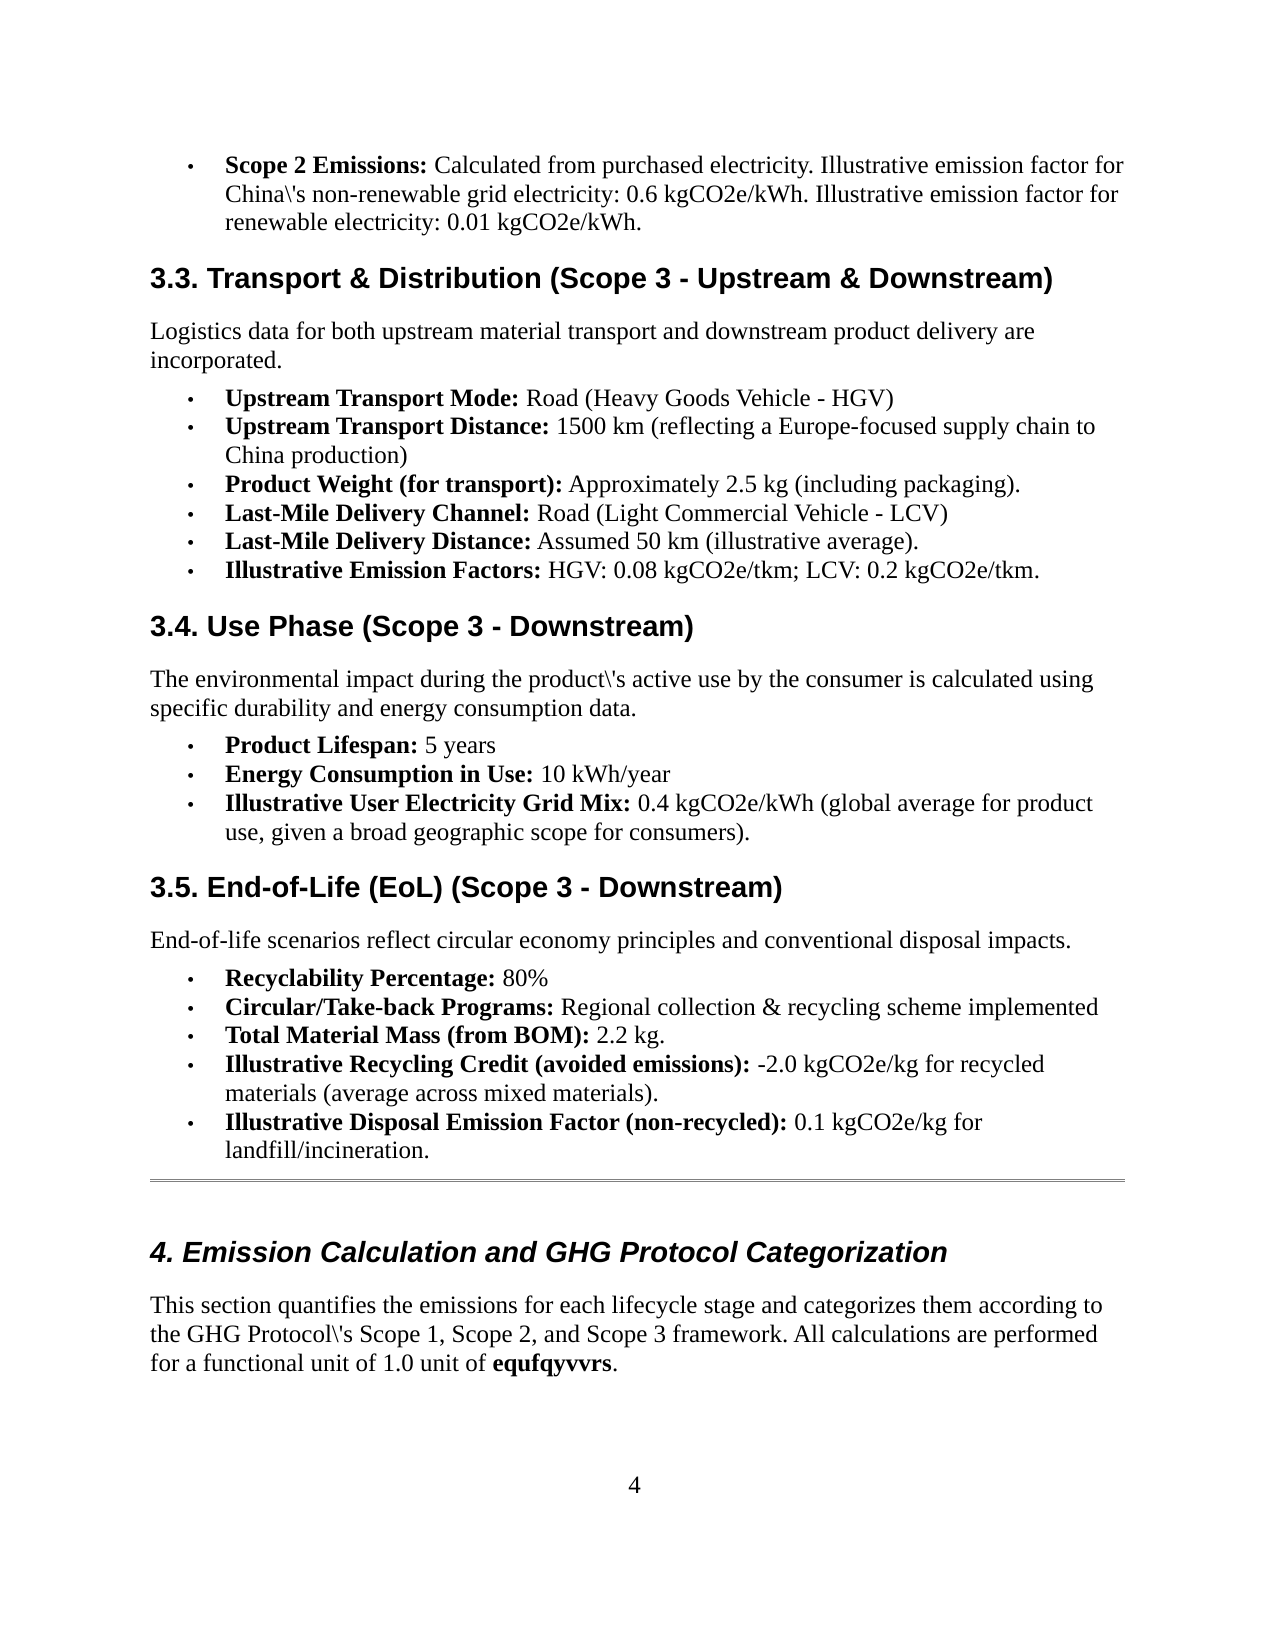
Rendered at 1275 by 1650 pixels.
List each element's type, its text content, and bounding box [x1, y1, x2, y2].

list Illustrative User Electricity Grid Mix: 0.4 kgCO2e/kWh (global average for product use, given a broad geographic scope for consumers). [187, 788, 1125, 845]
list Illustrative Emission Factors: HGV: 0.08 kgCO2e/tkm; LCV: 0.2 kgCO2e/tkm. [187, 555, 1125, 584]
list Last-Mile Delivery Distance: Assumed 50 km (illustrative average). [187, 526, 1125, 555]
text The environmental impact during the product\'s active use by the consumer is calculated using specific durability and energy consumption data. [150, 664, 1125, 721]
subtitle 3.4. Use Phase (Scope 3 - Downstream) [150, 609, 1125, 642]
list Energy Consumption in Use: 10 kWh/year [187, 759, 1125, 788]
list Recyclability Percentage: 80% [187, 963, 1125, 992]
list Total Material Mass (from BOM): 2.2 kg. [187, 1021, 1125, 1049]
list Last-Mile Delivery Channel: Road (Light Commercial Vehicle - LCV) [187, 498, 1125, 526]
text End-of-life scenarios reflect circular economy principles and conventional disposal impacts. [150, 925, 1125, 954]
subtitle 3.5. End-of-Life (EoL) (Scope 3 - Downstream) [150, 870, 1125, 904]
list Product Lifespan: 5 years [187, 730, 1125, 759]
list Circular/Take-back Programs: Regional collection & recycling scheme implemented [187, 992, 1125, 1021]
text This section quantifies the emissions for each lifecycle stage and categorizes them according to the GHG Protocol\'s Scope 1, Scope 2, and Scope 3 framework. All calculations are performed for a functional unit of 1.0 unit of equfqyvvrs. [150, 1291, 1125, 1377]
list Upstream Transport Mode: Road (Heavy Goods Vehicle - HGV) [187, 383, 1125, 411]
subtitle 4. Emission Calculation and GHG Protocol Categorization [150, 1236, 1125, 1269]
text Logistics data for both upstream material transport and downstream product delivery are incorporated. [150, 316, 1125, 374]
subtitle 3.3. Transport & Distribution (Scope 3 - Upstream & Downstream) [150, 261, 1125, 295]
list Product Weight (for transport): Approximately 2.5 kg (including packaging). [187, 469, 1125, 498]
list Scope 2 Emissions: Calculated from purchased electricity. Illustrative emission factor for China\'s non-renewable grid electricity: 0.6 kgCO2e/kWh. Illustrative emission factor for renewable electricity: 0.01 kgCO2e/kWh. [187, 150, 1125, 236]
list Upstream Transport Distance: 1500 km (reflecting a Europe-focused supply chain to China production) [187, 411, 1125, 469]
list Illustrative Recycling Credit (avoided emissions): -2.0 kgCO2e/kg for recycled materials (average across mixed materials). [187, 1049, 1125, 1107]
list Illustrative Disposal Emission Factor (non-recycled): 0.1 kgCO2e/kg for landfill/incineration. [187, 1107, 1125, 1164]
